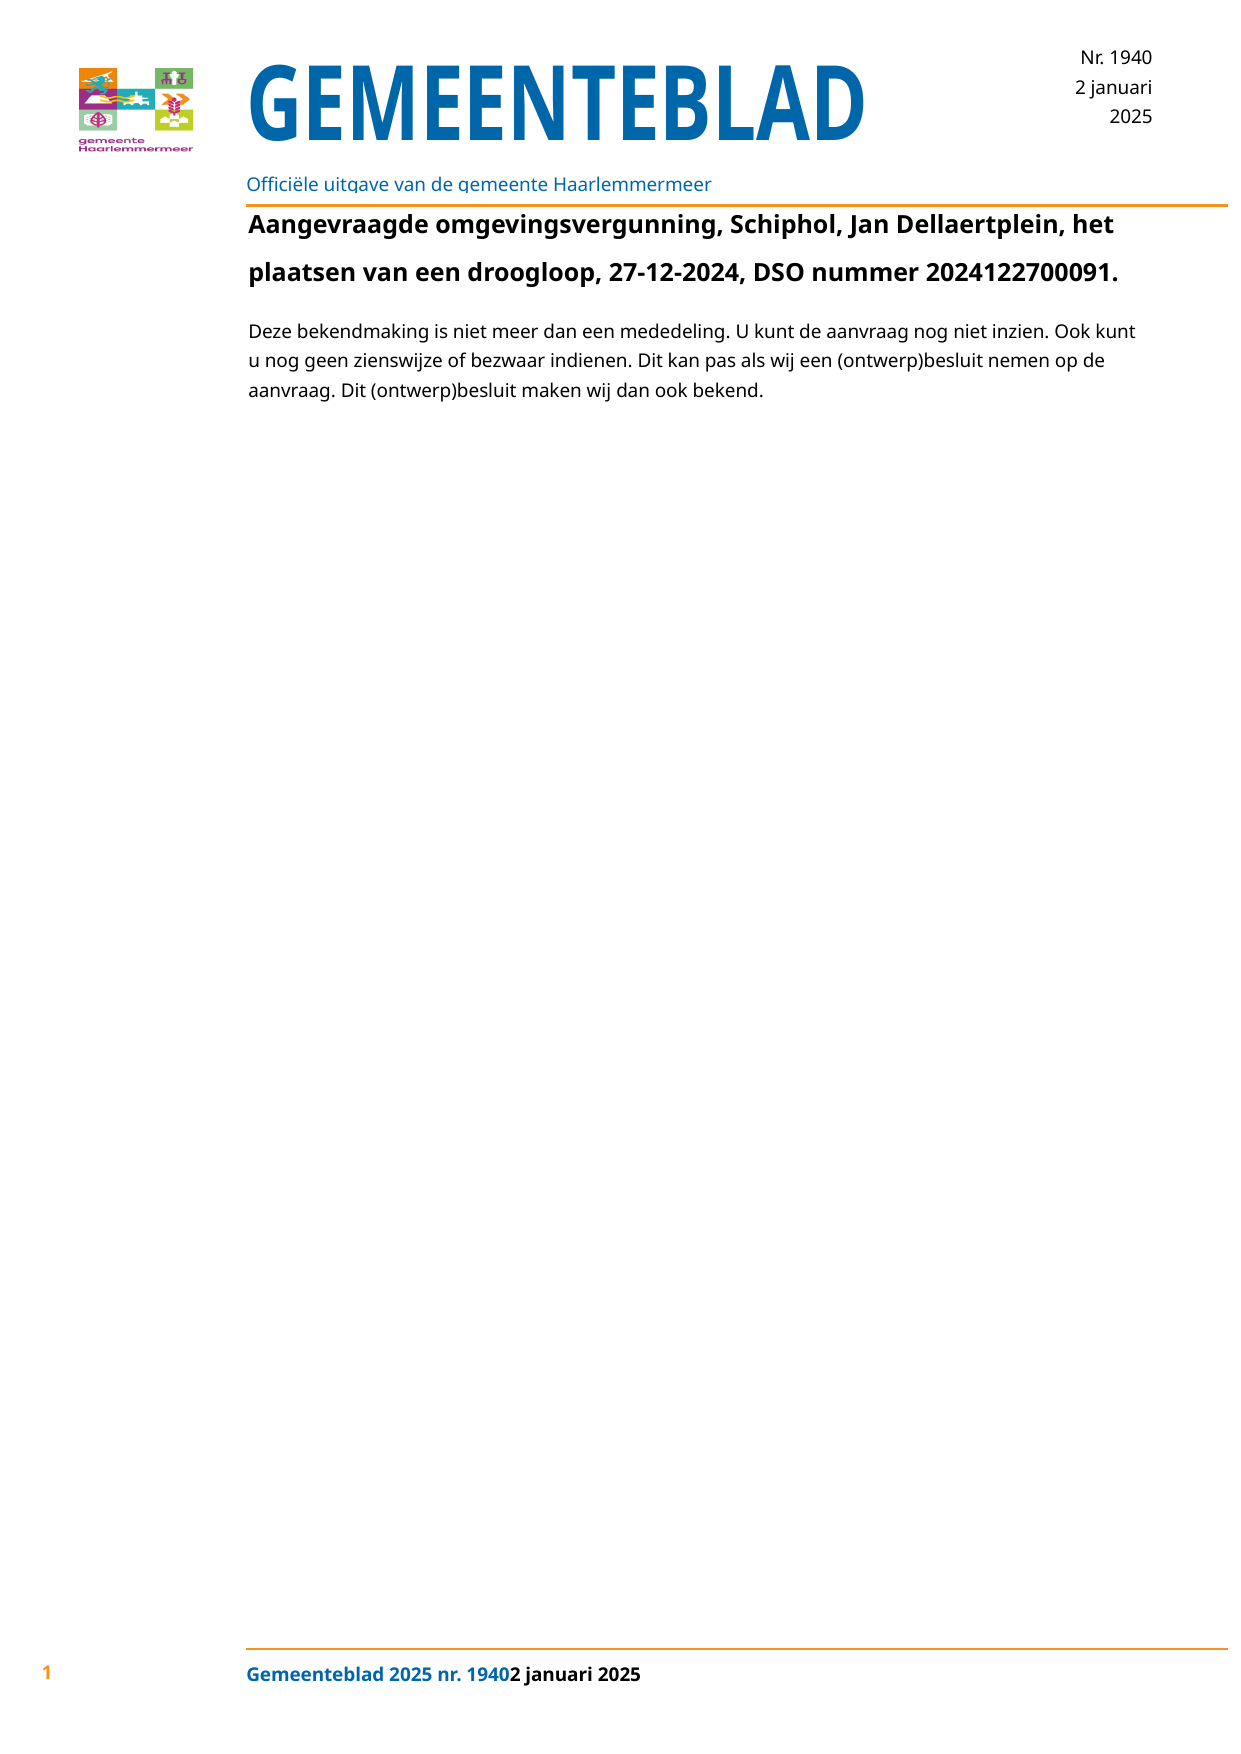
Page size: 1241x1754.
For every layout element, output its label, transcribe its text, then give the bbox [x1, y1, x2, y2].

text Deze bekendmaking is niet meer dan een mededeling. U kunt de aanvraag nog niet inzien. Ook kunt u nog geen zienswijze of bezwaar indienen. Dit kan pas als wij een (ontwerp)besluit nemen op de aanvraag. Dit (ontwerp)besluit maken wij dan ook bekend. [248, 318, 1152, 403]
picture [41, 47, 231, 172]
text Aangevraagde omgevingsvergunning, Schiphol, Jan Dellaertplein, het plaatsen van een droogloop, 27-12-2024, DSO nummer 2024122700091. [248, 207, 1152, 288]
